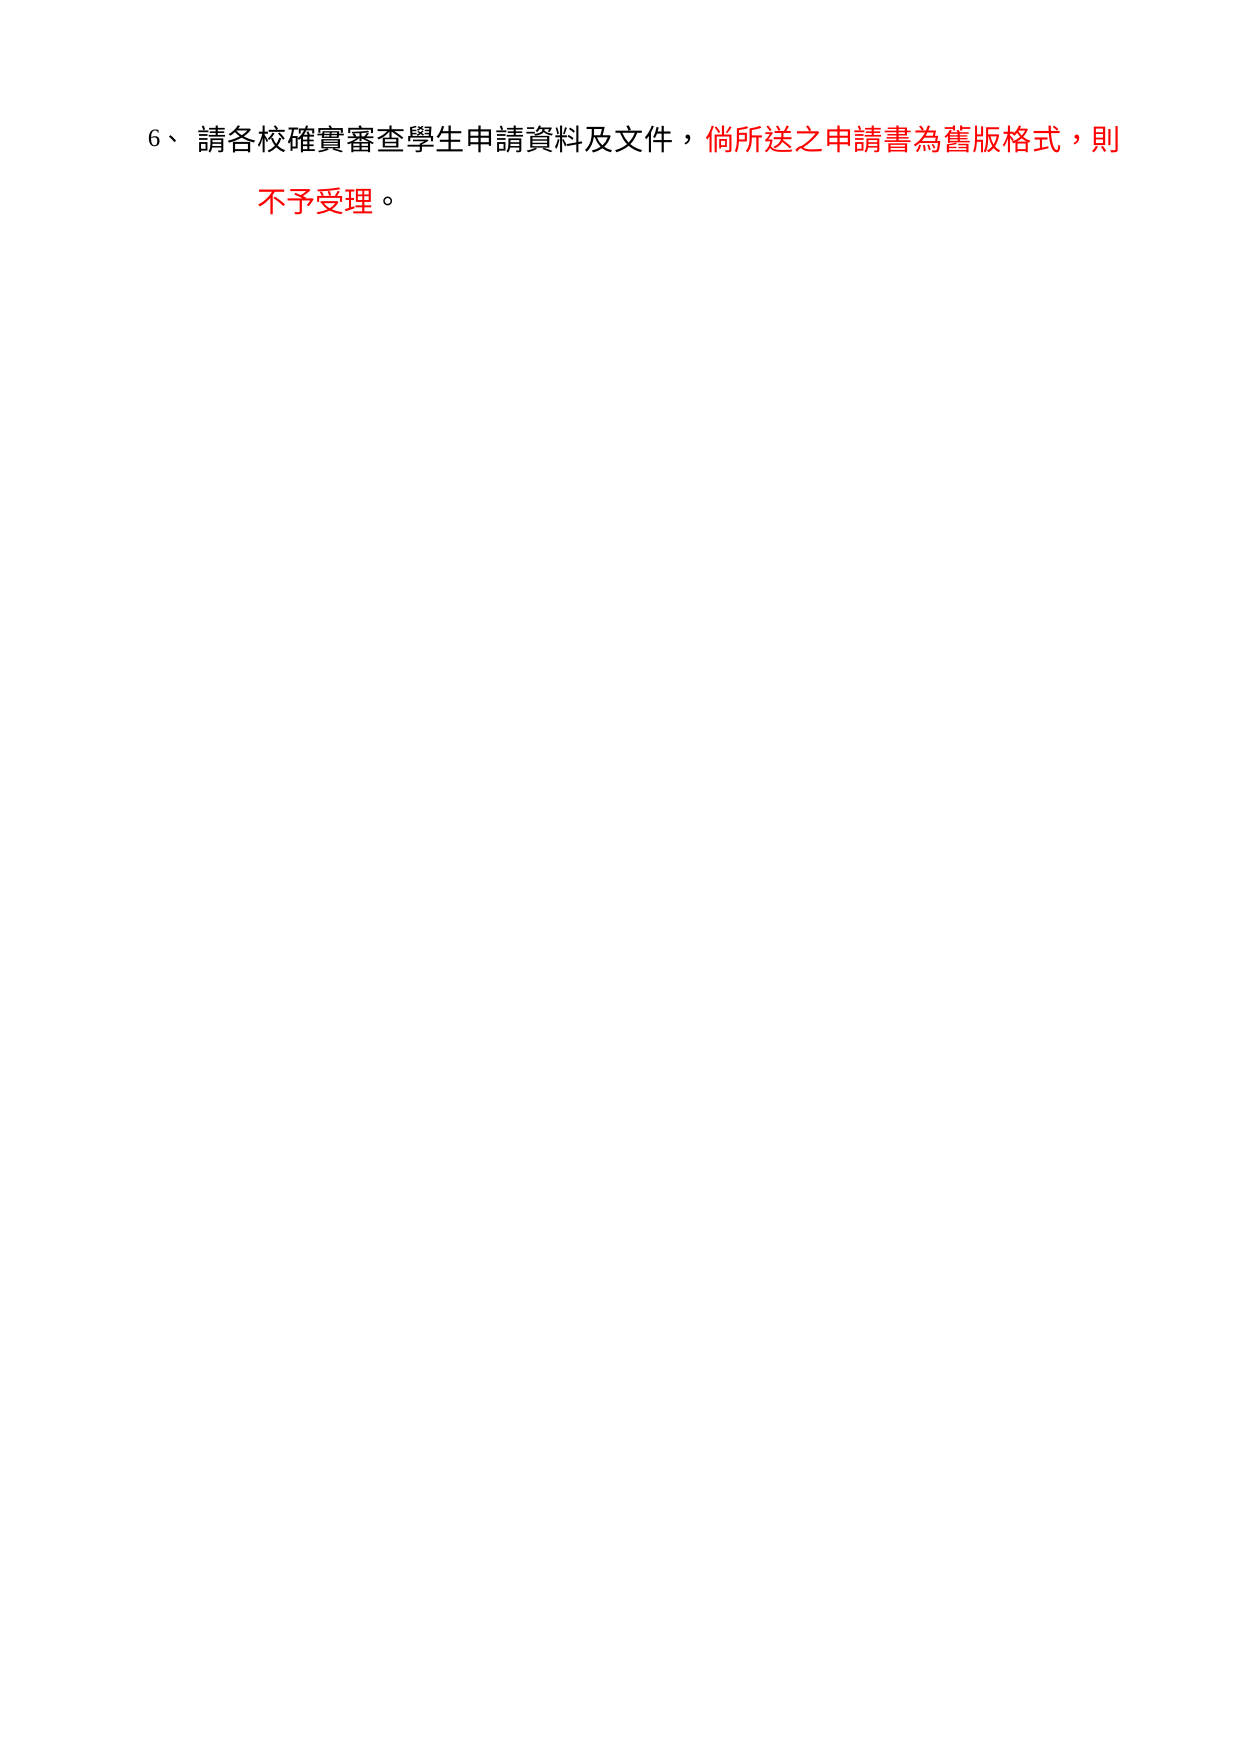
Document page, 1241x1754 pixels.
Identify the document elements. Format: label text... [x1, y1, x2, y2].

list 請各校確實審查學生申請資料及文件，倘所送之申請書為舊版格式，則不予受理。 [148, 96, 1122, 221]
